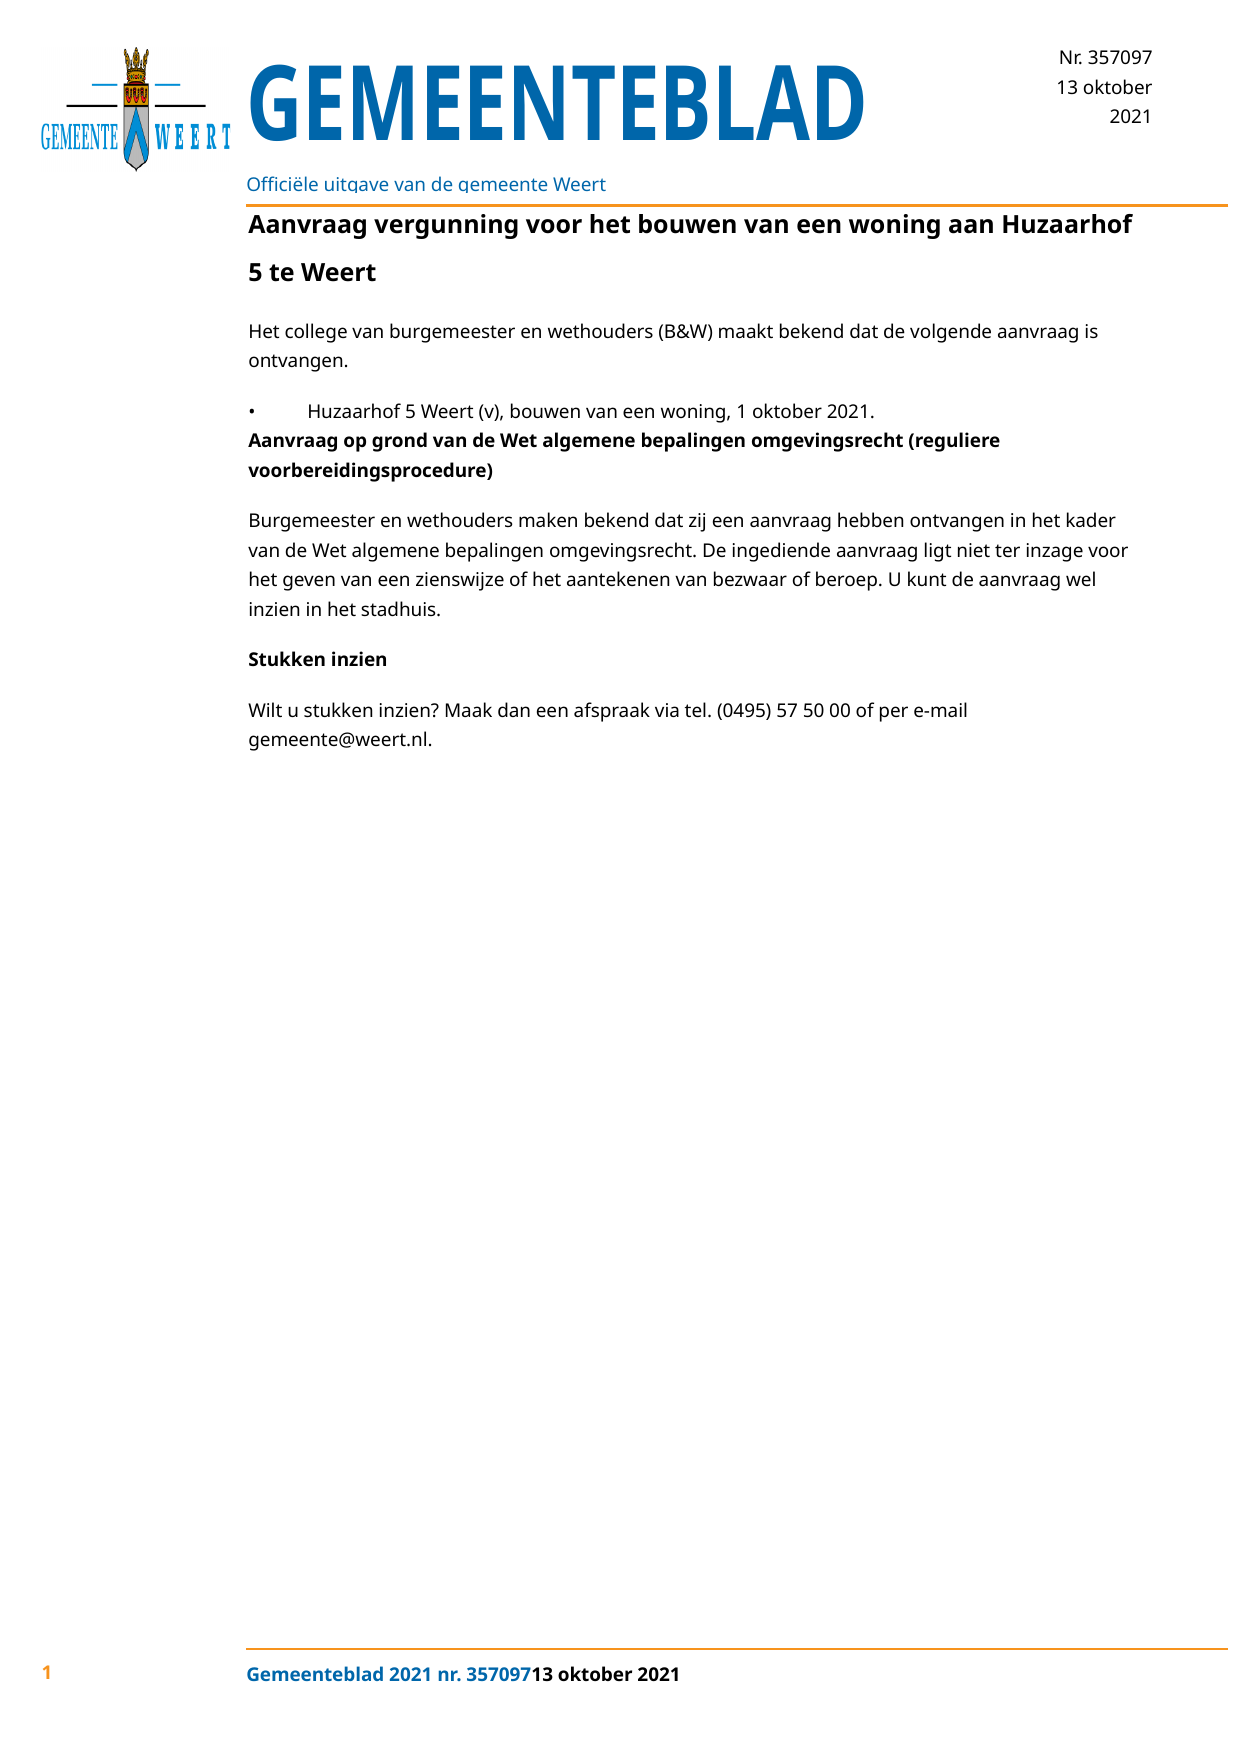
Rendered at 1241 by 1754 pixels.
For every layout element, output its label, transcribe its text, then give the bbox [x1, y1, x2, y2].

text Stukken inzien [248, 647, 1152, 672]
text Aanvraag vergunning voor het bouwen van een woning aan Huzaarhof 5 te Weert [248, 207, 1152, 288]
text Aanvraag op grond van de Wet algemene bepalingen omgevingsrecht (reguliere voorbereidingsprocedure) [248, 427, 1152, 483]
text Het college van burgemeester en wethouders (B&W) maakt bekend dat de volgende aanvraag is ontvangen. [248, 318, 1152, 373]
picture [41, 47, 231, 172]
text Wilt u stukken inzien? Maak dan een afspraak via tel. (0495) 57 50 00 of per e-mail gemeente@weert.nl. [248, 697, 1152, 752]
text Burgemeester en wethouders maken bekend dat zij een aanvraag hebben ontvangen in het kader van de Wet algemene bepalingen omgevingsrecht. De ingediende aanvraag ligt niet ter inzage voor het geven van een zienswijze of het aantekenen van bezwaar of beroep. U kunt de aanvraag wel inzien in het stadhuis. [248, 507, 1152, 622]
list Huzaarhof 5 Weert (v), bouwen van een woning, 1 oktober 2021. [248, 398, 1152, 424]
